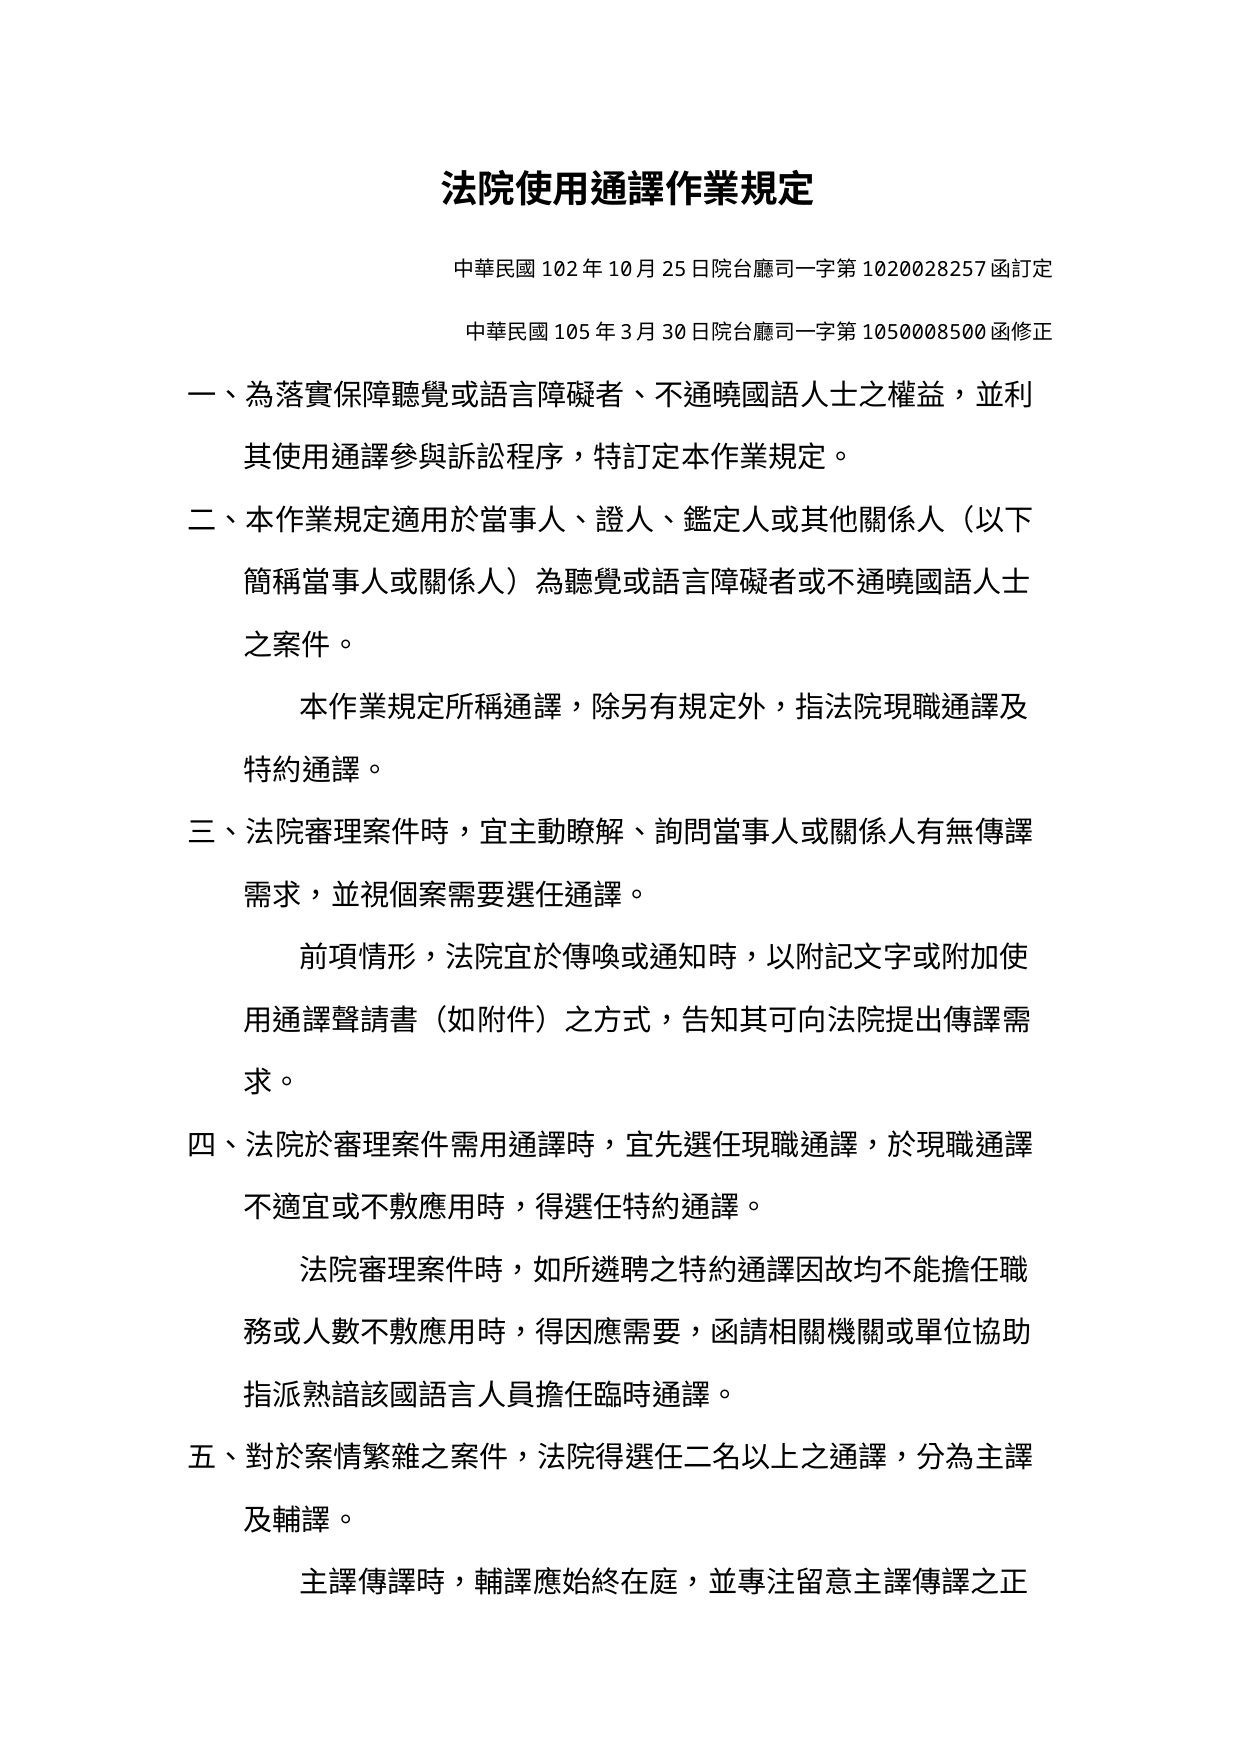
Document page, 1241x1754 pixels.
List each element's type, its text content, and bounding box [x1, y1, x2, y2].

text 中華民國105年3月30日院台廳司一字第1050008500函修正 [202, 288, 1053, 351]
text 本作業規定所稱通譯，除另有規定外，指法院現職通譯及特約通譯。 [243, 663, 1053, 788]
text 五、對於案情繁雜之案件，法院得選任二名以上之通譯，分為主譯及輔譯。 [187, 1413, 1053, 1538]
text 中華民國102年10月25日院台廳司一字第1020028257函訂定 [202, 226, 1053, 288]
text 前項情形，法院宜於傳喚或通知時，以附記文字或附加使用通譯聲請書（如附件）之方式，告知其可向法院提出傳譯需求。 [243, 913, 1053, 1101]
text 一、為落實保障聽覺或語言障礙者、不通曉國語人士之權益，並利其使用通譯參與訴訟程序，特訂定本作業規定。 [187, 351, 1053, 476]
text 二、本作業規定適用於當事人、證人、鑑定人或其他關係人（以下簡稱當事人或關係人）為聽覺或語言障礙者或不通曉國語人士之案件。 [187, 476, 1053, 663]
text 四、法院於審理案件需用通譯時，宜先選任現職通譯，於現職通譯不適宜或不敷應用時，得選任特約通譯。 [187, 1101, 1053, 1226]
text 主譯傳譯時，輔譯應始終在庭，並專注留意主譯傳譯之正 [243, 1538, 1053, 1601]
text 法院使用通譯作業規定 [202, 145, 1053, 207]
text 三、法院審理案件時，宜主動瞭解、詢問當事人或關係人有無傳譯需求，並視個案需要選任通譯。 [187, 788, 1053, 913]
text 法院審理案件時，如所遴聘之特約通譯因故均不能擔任職務或人數不敷應用時，得因應需要，函請相關機關或單位協助指派熟諳該國語言人員擔任臨時通譯。 [243, 1226, 1053, 1413]
